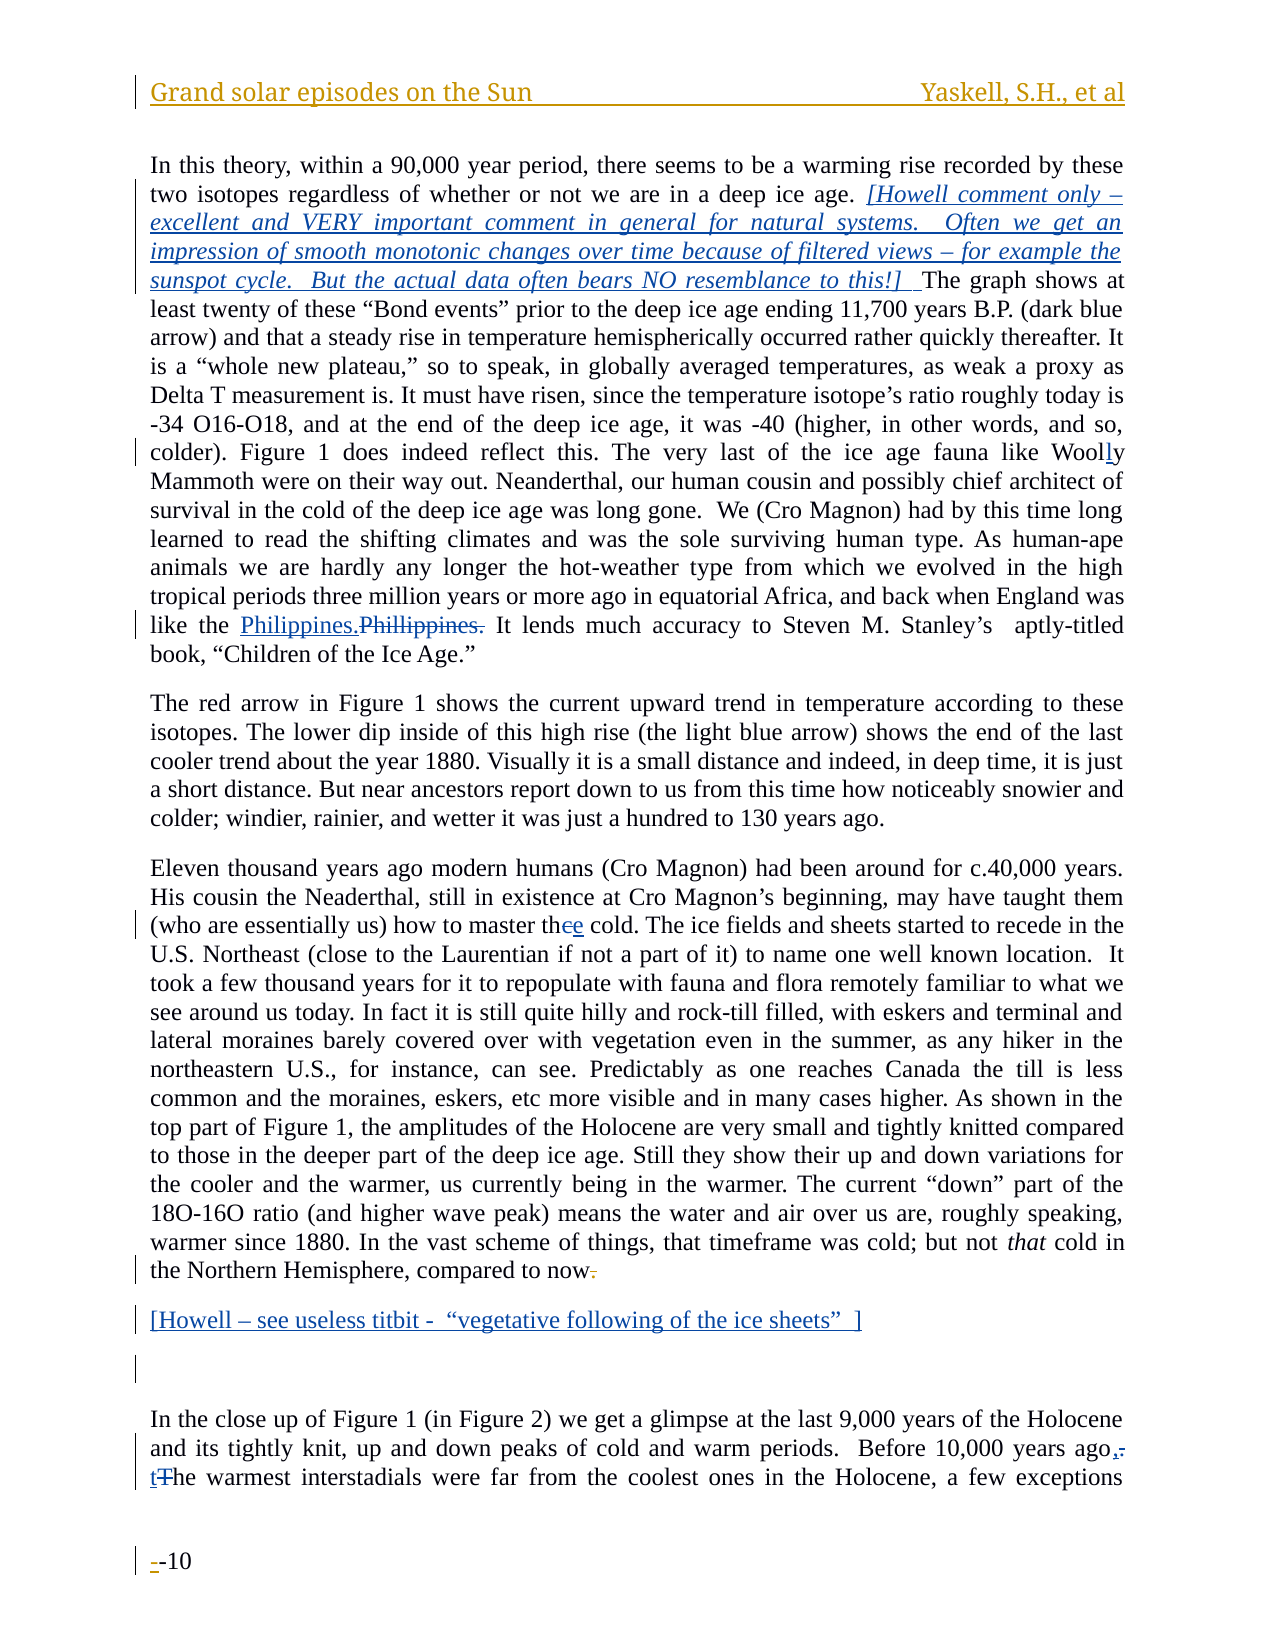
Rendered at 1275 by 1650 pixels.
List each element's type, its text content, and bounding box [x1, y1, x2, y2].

text In the close up of Figure 1 (in Figure 2) we get a glimpse at the last 9,000 years of the Holocene and its tightly knit, up and down peaks of cold and warm periods. Before 10,000 years ago, the warmest interstadials were far from the coolest ones in the Holocene, a few exceptions [150, 1404, 1125, 1490]
text The red arrow in Figure 1 shows the current upward trend in temperature according to these isotopes. The lower dip inside of this high rise (the light blue arrow) shows the end of the last cooler trend about the year 1880. Visually it is a small distance and indeed, in deep time, it is just a short distance. But near ancestors report down to us from this time how noticeably snowier and colder; windier, rainier, and wetter it was just a hundred to 130 years ago. [150, 688, 1125, 832]
text [Howell – see useless titbit - “vegetative following of the ice sheets” ] [150, 1305, 1125, 1334]
text Eleven thousand years ago modern humans (Cro Magnon) had been around for c.40,000 years. His cousin the Neaderthal, still in existence at Cro Magnon’s beginning, may have taught them (who are essentially us) how to master the cold. The ice fields and sheets started to recede in the U.S. Northeast (close to the Laurentian if not a part of it) to name one well known location. It took a few thousand years for it to repopulate with fauna and flora remotely familiar to what we see around us today. In fact it is still quite hilly and rock-till filled, with eskers and terminal and lateral moraines barely covered over with vegetation even in the summer, as any hiker in the northeastern U.S., for instance, can see. Predictably as one reaches Canada the till is less common and the moraines, eskers, etc more visible and in many cases higher. As shown in the top part of Figure 1, the amplitudes of the Holocene are very small and tightly knitted compared to those in the deeper part of the deep ice age. Still they show their up and down variations for the cooler and the warmer, us currently being in the warmer. The current “down” part of the 18O-16O ratio (and higher wave peak) means the water and air over us are, roughly speaking, warmer since 1880. In the vast scheme of things, that timeframe was cold; but not that cold in the Northern Hemisphere, compared to now [150, 853, 1125, 1284]
text In this theory, within a 90,000 year period, there seems to be a warming rise recorded by these two isotopes regardless of whether or not we are in a deep ice age. [Howell comment only – excellent and VERY important comment in general for natural systems. Often we get an impression of smooth monotonic changes over time because of filtered views – for example the sunspot cycle. But the actual data often bears NO resemblance to this!] The graph shows at least twenty of these “Bond events” prior to the deep ice age ending 11,700 years B.P. (dark blue arrow) and that a steady rise in temperature hemispherically occurred rather quickly thereafter. It is a “whole new plateau,” so to speak, in globally averaged temperatures, as weak a proxy as Delta T measurement is. It must have risen, since the temperature isotope’s ratio roughly today is -34 O16-O18, and at the end of the deep ice age, it was -40 (higher, in other words, and so, colder). Figure 1 does indeed reflect this. The very last of the ice age fauna like Woolly Mammoth were on their way out. Neanderthal, our human cousin and possibly chief architect of survival in the cold of the deep ice age was long gone. We (Cro Magnon) had by this time long learned to read the shifting climates and was the sole surviving human type. As human-ape animals we are hardly any longer the hot-weather type from which we evolved in the high tropical periods three million years or more ago in equatorial Africa, and back when England was like the Philippines. It lends much accuracy to Steven M. Stanley’s aptly-titled book, “Children of the Ice Age.” [150, 150, 1125, 667]
